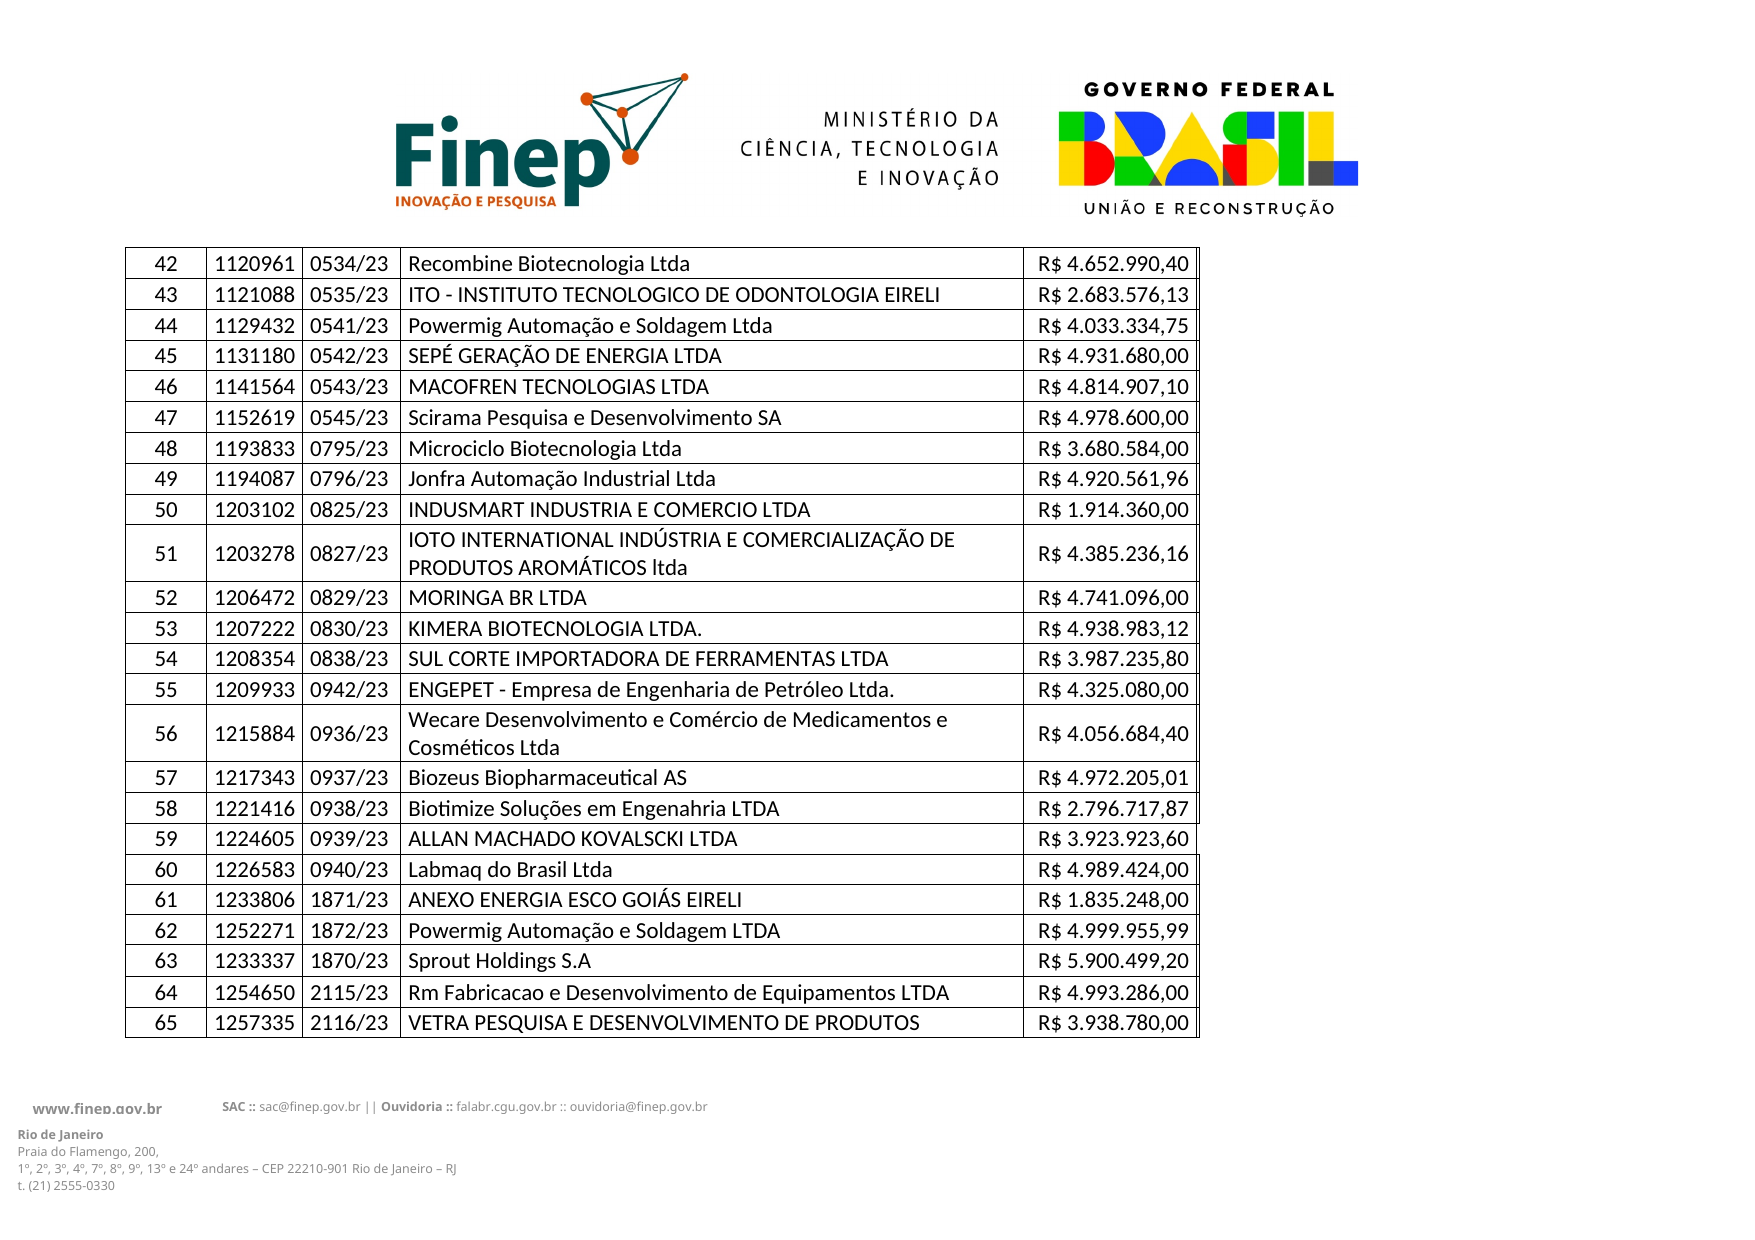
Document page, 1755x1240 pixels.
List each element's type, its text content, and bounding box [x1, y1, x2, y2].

table_cell 1193833 [207, 433, 302, 462]
table_cell Rm Fabricacao e Desenvolvimento de Equipamentos LTDA [401, 977, 1023, 1007]
table_cell 42 [126, 248, 206, 278]
table_cell 1129432 [207, 310, 302, 339]
table_cell R$ 4.385.236,16 [1024, 525, 1196, 581]
table_cell 1203102 [207, 495, 302, 524]
table_cell R$ 1.835.248,00 [1024, 885, 1196, 914]
table_cell 0825/23 [303, 495, 400, 524]
table_header [118, 247, 125, 1038]
table_cell Wecare Desenvolvimento e Comércio de Medicamentos e Cosméticos Ltda [401, 705, 1023, 761]
table_cell R$ 4.978.600,00 [1024, 402, 1196, 432]
table_header [1301, 247, 1316, 1038]
table_cell R$ 3.680.584,00 [1024, 433, 1196, 462]
table_cell 55 [126, 674, 206, 704]
table_cell Recombine Biotecnologia Ltda [401, 248, 1023, 278]
table_cell 1131180 [207, 341, 302, 370]
table_cell Jonfra Automação Industrial Ltda [401, 464, 1023, 494]
table_cell 1206472 [207, 582, 302, 612]
table_cell 0796/23 [303, 464, 400, 494]
table_cell 50 [126, 495, 206, 524]
table_cell R$ 5.900.499,20 [1024, 945, 1196, 976]
table_cell ALLAN MACHADO KOVALSCKI LTDA [401, 824, 1023, 854]
table_cell 53 [126, 613, 206, 642]
table_cell Sprout Holdings S.A [401, 945, 1023, 976]
table_cell 1215884 [207, 705, 302, 761]
table_cell 0830/23 [303, 613, 400, 642]
table_cell R$ 1.914.360,00 [1024, 495, 1196, 524]
table_cell ANEXO ENERGIA ESCO GOIÁS EIRELI [401, 885, 1023, 914]
table_cell ENGEPET - Empresa de Engenharia de Petróleo Ltda. [401, 674, 1023, 704]
table_cell 62 [126, 915, 206, 944]
table_cell 1217343 [207, 762, 302, 792]
table_cell R$ 4.931.680,00 [1024, 341, 1196, 370]
table_cell INDUSMART INDUSTRIA E COMERCIO LTDA [401, 495, 1023, 524]
table_cell 43 [126, 279, 206, 309]
table_cell 1208354 [207, 644, 302, 673]
table_header [1316, 247, 1370, 1038]
table_cell 1233337 [207, 945, 302, 976]
table_cell 44 [126, 310, 206, 339]
table_cell 1152619 [207, 402, 302, 432]
table_cell 1120961 [207, 248, 302, 278]
table_cell 0541/23 [303, 310, 400, 339]
table_cell 60 [126, 855, 206, 884]
table_cell 46 [126, 371, 206, 401]
table_cell Powermig Automação e Soldagem Ltda [401, 310, 1023, 339]
table_cell IOTO INTERNATIONAL INDÚSTRIA E COMERCIALIZAÇÃO DE PRODUTOS AROMÁTICOS ltda [401, 525, 1023, 581]
table_cell 57 [126, 762, 206, 792]
table_cell R$ 3.987.235,80 [1024, 644, 1196, 673]
table_cell R$ 4.056.684,40 [1024, 705, 1196, 761]
table_cell SUL CORTE IMPORTADORA DE FERRAMENTAS LTDA [401, 644, 1023, 673]
table_cell 1203278 [207, 525, 302, 581]
table_cell 56 [126, 705, 206, 761]
table_cell MORINGA BR LTDA [401, 582, 1023, 612]
table_cell 59 [126, 824, 206, 854]
table_cell 1121088 [207, 279, 302, 309]
table_cell R$ 4.999.955,99 [1024, 915, 1196, 944]
table_cell R$ 3.923.923,60 [1024, 824, 1196, 854]
table_cell SEPÉ GERAÇÃO DE ENERGIA LTDA [401, 341, 1023, 370]
table_cell 1870/23 [303, 945, 400, 976]
table_cell 45 [126, 341, 206, 370]
table_cell R$ 4.741.096,00 [1024, 582, 1196, 612]
table_cell Scirama Pesquisa e Desenvolvimento SA [401, 402, 1023, 432]
table_cell R$ 4.814.907,10 [1024, 371, 1196, 401]
table_cell 0545/23 [303, 402, 400, 432]
table_cell ITO - INSTITUTO TECNOLOGICO DE ODONTOLOGIA EIRELI [401, 279, 1023, 309]
table_cell 0543/23 [303, 371, 400, 401]
table_cell 58 [126, 793, 206, 822]
table_cell Powermig Automação e Soldagem LTDA [401, 915, 1023, 944]
table_header [1370, 247, 1386, 1038]
table_cell R$ 4.920.561,96 [1024, 464, 1196, 494]
table_cell 0936/23 [303, 705, 400, 761]
table_cell 0534/23 [303, 248, 400, 278]
table_cell R$ 4.972.205,01 [1024, 762, 1196, 792]
table_cell 0940/23 [303, 855, 400, 884]
table_cell Microciclo Biotecnologia Ltda [401, 433, 1023, 462]
table_cell R$ 4.652.990,40 [1024, 248, 1196, 278]
table_cell 0542/23 [303, 341, 400, 370]
table_cell R$ 4.989.424,00 [1024, 855, 1196, 884]
table_cell 63 [126, 945, 206, 976]
table_cell 0939/23 [303, 824, 400, 854]
table_cell 48 [126, 433, 206, 462]
table_cell R$ 2.796.717,87 [1024, 793, 1196, 822]
table_cell 1207222 [207, 613, 302, 642]
table_cell 1141564 [207, 371, 302, 401]
table_cell 52 [126, 582, 206, 612]
table_cell R$ 4.033.334,75 [1024, 310, 1196, 339]
table_cell 1221416 [207, 793, 302, 822]
table_cell 0838/23 [303, 644, 400, 673]
table_cell 54 [126, 644, 206, 673]
table_cell R$ 3.938.780,00 [1024, 1008, 1196, 1037]
table_cell R$ 4.325.080,00 [1024, 674, 1196, 704]
table_cell 1871/23 [303, 885, 400, 914]
table_cell 0937/23 [303, 762, 400, 792]
table_cell 0829/23 [303, 582, 400, 612]
table_header [1247, 247, 1301, 1038]
table_cell 49 [126, 464, 206, 494]
table_cell 0938/23 [303, 793, 400, 822]
table_cell 47 [126, 402, 206, 432]
table_cell VETRA PESQUISA E DESENVOLVIMENTO DE PRODUTOS [401, 1008, 1023, 1037]
table_cell 1254650 [207, 977, 302, 1007]
table_cell 1872/23 [303, 915, 400, 944]
table_cell 0795/23 [303, 433, 400, 462]
table_cell 1252271 [207, 915, 302, 944]
table_cell 1194087 [207, 464, 302, 494]
table_cell 64 [126, 977, 206, 1007]
table_cell 0535/23 [303, 279, 400, 309]
table_cell KIMERA BIOTECNOLOGIA LTDA. [401, 613, 1023, 642]
table_cell Labmaq do Brasil Ltda [401, 855, 1023, 884]
table_cell 51 [126, 525, 206, 581]
table_cell MACOFREN TECNOLOGIAS LTDA [401, 371, 1023, 401]
table_cell R$ 2.683.576,13 [1024, 279, 1196, 309]
table_cell Biozeus Biopharmaceutical AS [401, 762, 1023, 792]
table_cell 0827/23 [303, 525, 400, 581]
table_cell 1226583 [207, 855, 302, 884]
table_cell 65 [126, 1008, 206, 1037]
table_cell 2115/23 [303, 977, 400, 1007]
table_cell 2116/23 [303, 1008, 400, 1037]
table_cell 61 [126, 885, 206, 914]
table_cell 1233806 [207, 885, 302, 914]
table_cell 1209933 [207, 674, 302, 704]
table_header [1200, 247, 1247, 1038]
table_cell Biotimize Soluções em Engenahria LTDA [401, 793, 1023, 822]
table_cell 0942/23 [303, 674, 400, 704]
table_cell R$ 4.993.286,00 [1024, 977, 1196, 1007]
table_cell R$ 4.938.983,12 [1024, 613, 1196, 642]
table_cell 1224605 [207, 824, 302, 854]
table_cell 1257335 [207, 1008, 302, 1037]
